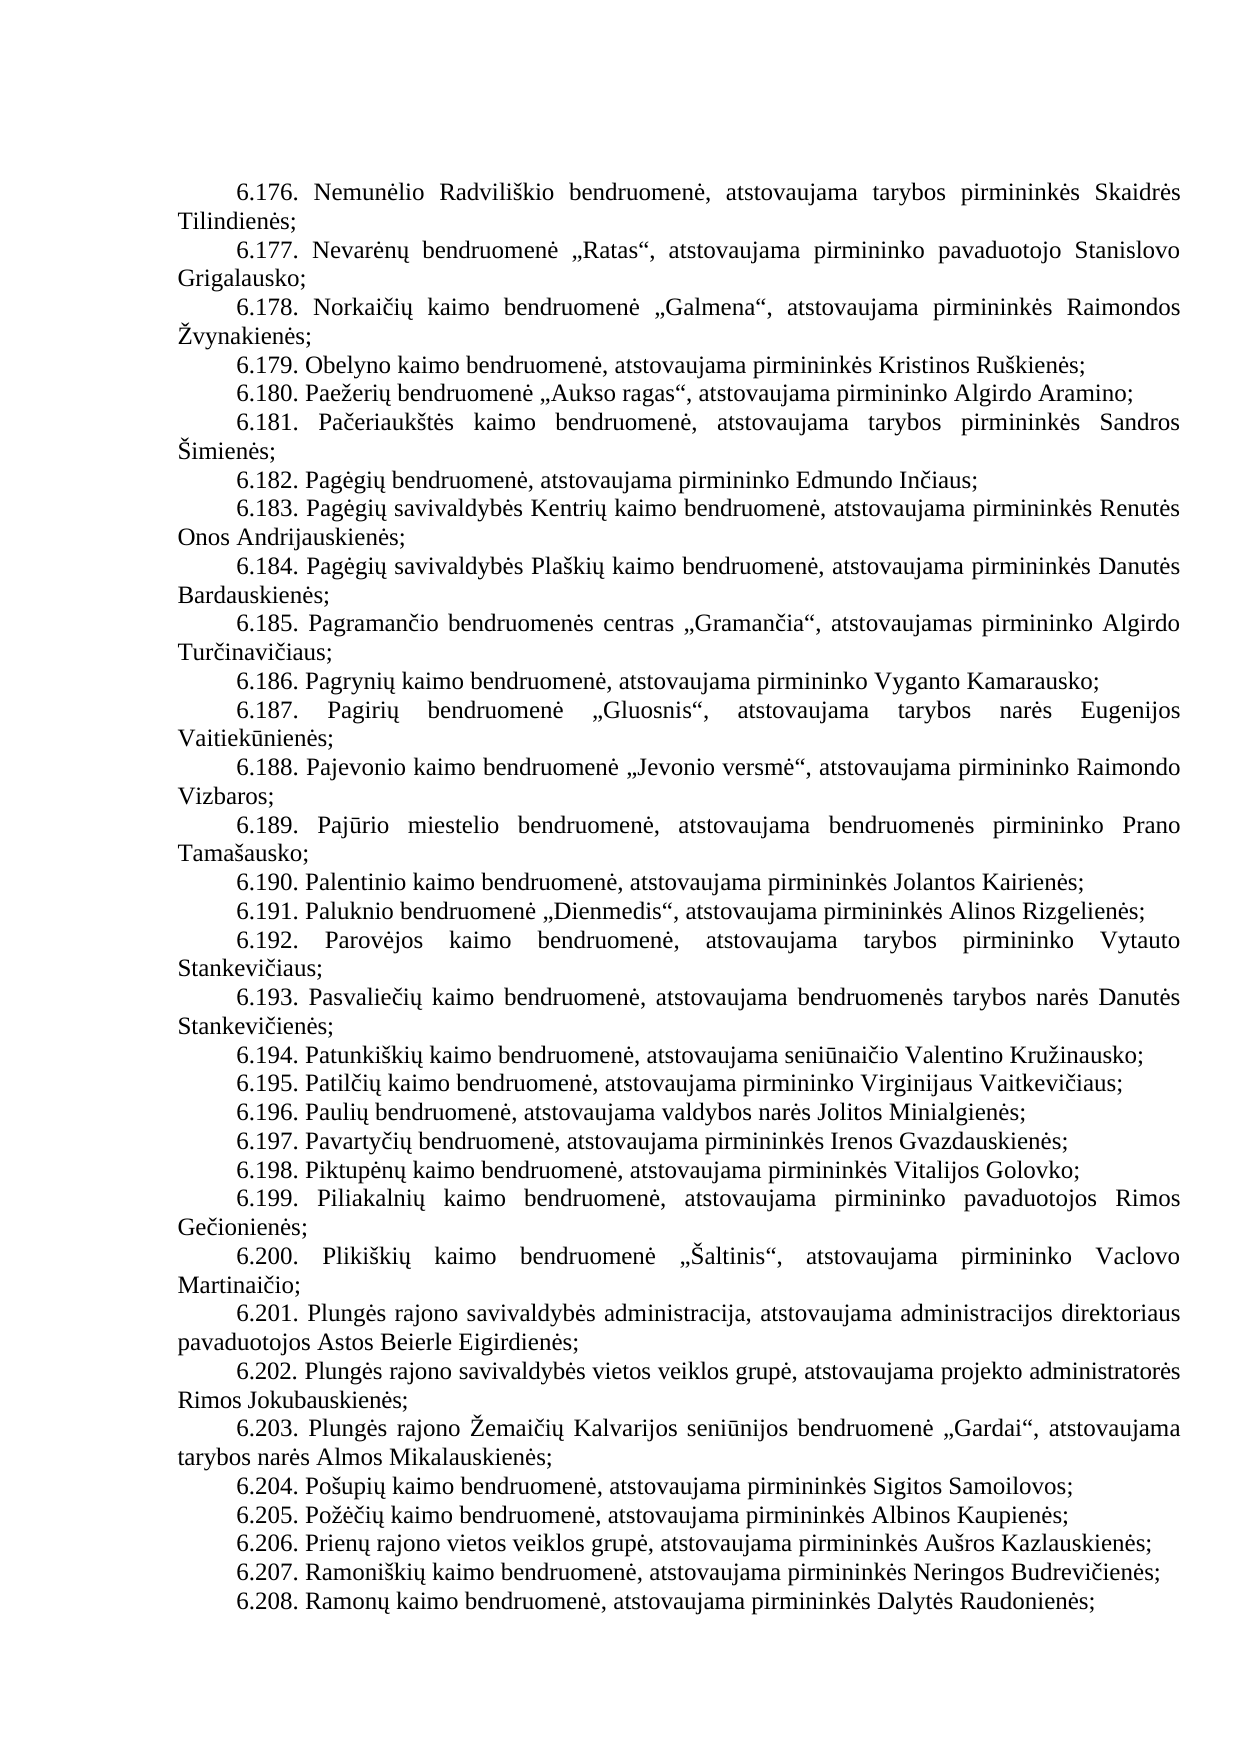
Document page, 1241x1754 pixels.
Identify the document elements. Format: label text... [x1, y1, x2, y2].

text 6.204. Pošupių kaimo bendruomenė, atstovaujama pirmininkės Sigitos Samoilovos; [177, 1471, 1181, 1500]
text 6.194. Patunkiškių kaimo bendruomenė, atstovaujama seniūnaičio Valentino Kružinausko; [177, 1040, 1181, 1068]
text 6.192. Parovėjos kaimo bendruomenė, atstovaujama tarybos pirmininko Vytauto Stankevičiaus; [177, 925, 1181, 982]
text 6.186. Pagrynių kaimo bendruomenė, atstovaujama pirmininko Vyganto Kamarausko; [177, 666, 1181, 695]
text 6.184. Pagėgių savivaldybės Plaškių kaimo bendruomenė, atstovaujama pirmininkės Danutės Bardauskienės; [177, 551, 1181, 608]
text 6.203. Plungės rajono Žemaičių Kalvarijos seniūnijos bendruomenė „Gardai“, atstovaujama tarybos narės Almos Mikalauskienės; [177, 1413, 1181, 1471]
text 6.199. Piliakalnių kaimo bendruomenė, atstovaujama pirmininko pavaduotojos Rimos Gečionienės; [177, 1183, 1181, 1241]
text 6.190. Palentinio kaimo bendruomenė, atstovaujama pirmininkės Jolantos Kairienės; [177, 867, 1181, 896]
text 6.178. Norkaičių kaimo bendruomenė „Galmena“, atstovaujama pirmininkės Raimondos Žvynakienės; [177, 292, 1181, 350]
text 6.183. Pagėgių savivaldybės Kentrių kaimo bendruomenė, atstovaujama pirmininkės Renutės Onos Andrijauskienės; [177, 493, 1181, 551]
text 6.193. Pasvaliečių kaimo bendruomenė, atstovaujama bendruomenės tarybos narės Danutės Stankevičienės; [177, 982, 1181, 1040]
text 6.179. Obelyno kaimo bendruomenė, atstovaujama pirmininkės Kristinos Ruškienės; [177, 350, 1181, 378]
text 6.177. Nevarėnų bendruomenė „Ratas“, atstovaujama pirmininko pavaduotojo Stanislovo Grigalausko; [177, 235, 1181, 292]
text 6.187. Pagirių bendruomenė „Gluosnis“, atstovaujama tarybos narės Eugenijos Vaitiekūnienės; [177, 695, 1181, 752]
text 6.191. Paluknio bendruomenė „Dienmedis“, atstovaujama pirmininkės Alinos Rizgelienės; [177, 896, 1181, 925]
text 6.198. Piktupėnų kaimo bendruomenė, atstovaujama pirmininkės Vitalijos Golovko; [177, 1155, 1181, 1183]
text 6.197. Pavartyčių bendruomenė, atstovaujama pirmininkės Irenos Gvazdauskienės; [177, 1126, 1181, 1155]
text 6.195. Patilčių kaimo bendruomenė, atstovaujama pirmininko Virginijaus Vaitkevičiaus; [177, 1068, 1181, 1097]
text 6.189. Pajūrio miestelio bendruomenė, atstovaujama bendruomenės pirmininko Prano Tamašausko; [177, 810, 1181, 867]
text 6.182. Pagėgių bendruomenė, atstovaujama pirmininko Edmundo Inčiaus; [177, 465, 1181, 493]
text 6.181. Pačeriaukštės kaimo bendruomenė, atstovaujama tarybos pirmininkės Sandros Šimienės; [177, 407, 1181, 465]
text 6.180. Paežerių bendruomenė „Aukso ragas“, atstovaujama pirmininko Algirdo Aramino; [177, 378, 1181, 407]
text 6.208. Ramonų kaimo bendruomenė, atstovaujama pirmininkės Dalytės Raudonienės; [177, 1586, 1181, 1615]
text 6.185. Pagramančio bendruomenės centras „Gramančia“, atstovaujamas pirmininko Algirdo Turčinavičiaus; [177, 608, 1181, 666]
text 6.200. Plikiškių kaimo bendruomenė „Šaltinis“, atstovaujama pirmininko Vaclovo Martinaičio; [177, 1241, 1181, 1298]
text 6.206. Prienų rajono vietos veiklos grupė, atstovaujama pirmininkės Aušros Kazlauskienės; [177, 1528, 1181, 1557]
text 6.202. Plungės rajono savivaldybės vietos veiklos grupė, atstovaujama projekto administratorės Rimos Jokubauskienės; [177, 1356, 1181, 1413]
text 6.201. Plungės rajono savivaldybės administracija, atstovaujama administracijos direktoriaus pavaduotojos Astos Beierle Eigirdienės; [177, 1298, 1181, 1356]
text 6.176. Nemunėlio Radviliškio bendruomenė, atstovaujama tarybos pirmininkės Skaidrės Tilindienės; [177, 177, 1181, 235]
text 6.205. Požėčių kaimo bendruomenė, atstovaujama pirmininkės Albinos Kaupienės; [177, 1500, 1181, 1528]
text 6.196. Paulių bendruomenė, atstovaujama valdybos narės Jolitos Minialgienės; [177, 1097, 1181, 1126]
text 6.188. Pajevonio kaimo bendruomenė „Jevonio versmė“, atstovaujama pirmininko Raimondo Vizbaros; [177, 752, 1181, 810]
text 6.207. Ramoniškių kaimo bendruomenė, atstovaujama pirmininkės Neringos Budrevičienės; [177, 1557, 1181, 1586]
